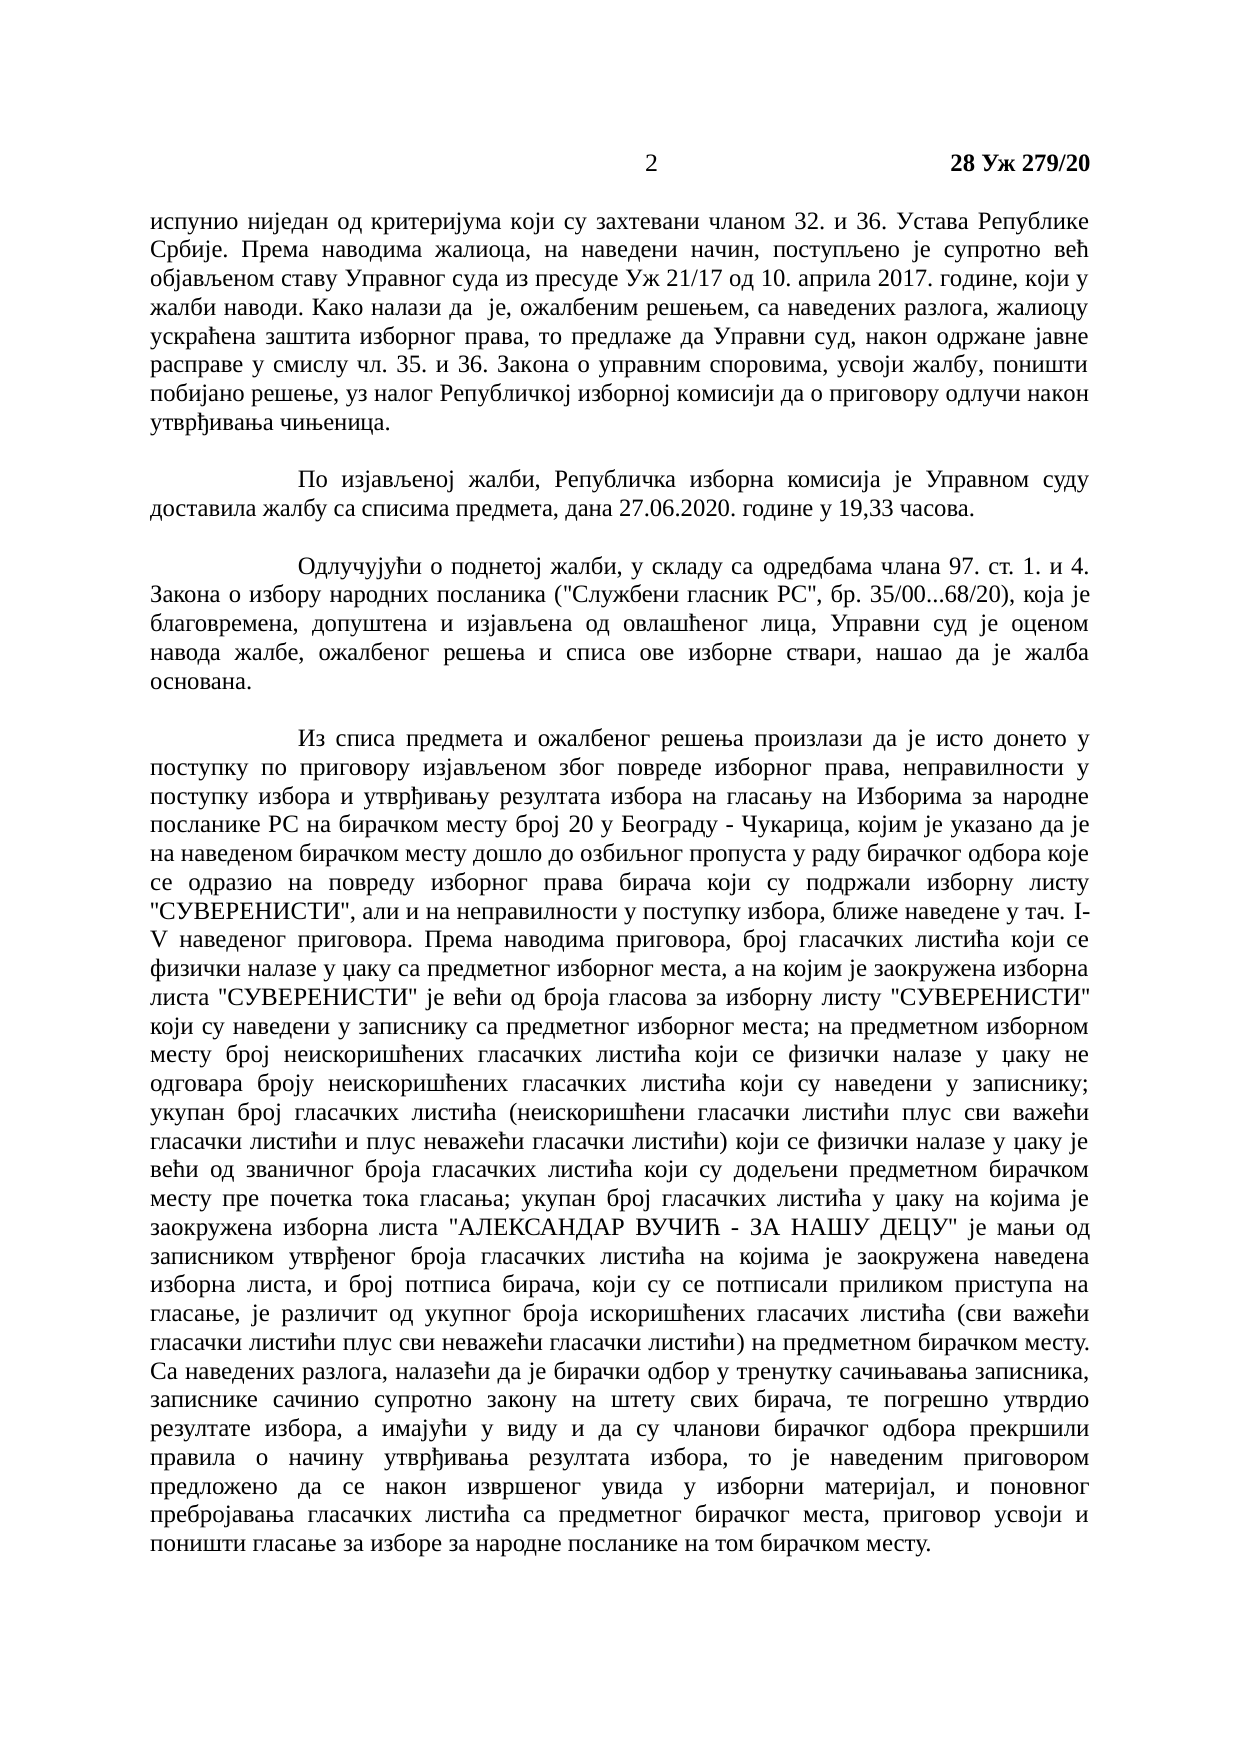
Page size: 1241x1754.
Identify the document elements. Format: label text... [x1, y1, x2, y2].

text Из списа предмета и ожалбеног решења произлази да је исто донето у поступку по приговору изјављеном због повреде изборног права, неправилности у поступку избора и утврђивању резултата избора на гласању на Изборима за народне посланике РС на бирачком месту број 20 у Београду - Чукарица, којим је указано да је на наведеном бирачком месту дошло до озбиљног пропуста у раду бирачког одбора које се одразио на повреду изборног права бирача који су подржали изборну листу ''СУВЕРЕНИСТИ'', али и на неправилности у поступку избора, ближе наведене у тач. I-V наведеног приговора. Према наводима приговора, број гласачких листића који се физички налазе у џаку са предметног изборног места, а на којим је заокружена изборна листа ''СУВЕРЕНИСТИ'' је већи од броја гласова за изборну листу ''СУВЕРЕНИСТИ'' који су наведени у записнику са предметног изборног места; на предметном изборном месту број неискоришћених гласачких листића који се физички налазе у џаку не одговара броју неискоришћених гласачких листића који су наведени у записнику; укупан број гласачких листића (неискоришћени гласачки листићи плус сви важећи гласачки листићи и плус неважећи гласачки листићи) који се физички налазе у џаку је већи од званичног броја гласачких листића који су додељени предметном бирачком месту пре почетка тока гласања; укупан број гласачких листића у џаку на којима је заокружена изборна листа ''АЛЕКСАНДАР ВУЧИЋ - ЗА НАШУ ДЕЦУ'' је мањи од записником утврђеног броја гласачких листића на којима је заокружена наведена изборна листа, и број потписа бирача, који су се потписали приликом приступа на гласање, је различит од укупног броја искоришћених гласачих листића (сви важећи гласачки листићи плус сви неважећи гласачки листићи) на предметном бирачком месту. Са наведених разлога, налазећи да је бирачки одбор у тренутку сачињавања записника, записнике сачинио супротно закону на штету свих бирача, те погрешно утврдио резултате избора, а имајући у виду и да су чланови бирачког одбора прекршили правила о начину утврђивања резултата избора, то је наведеним приговором предложено да се након извршеног увида у изборни материјал, и поновног пребројавања гласачких листића са предметног бирачког места, приговор усвоји и поништи гласање за изборе за народне посланике на том бирачком месту. [150, 723, 1090, 1557]
text По изјављеној жалби, Републичка изборна комисија је Управном суду доставила жалбу са списима предмета, дана 27.06.2020. године у 19,33 часова. [150, 464, 1090, 522]
text испунио ниједан од критеријума који су захтевани чланом 32. и 36. Устава Републике Србије. Према наводима жалиоца, на наведени начин, поступљено је супротно већ објављеном ставу Управног суда из пресуде Уж 21/17 од 10. априла 2017. године, који у жалби наводи. Како налази да је, ожалбеним решењем, са наведених разлога, жалиоцу ускраћена заштита изборног права, то предлаже да Управни суд, након одржане јавне расправе у смислу чл. 35. и 36. Закона о управним споровима, усвоји жалбу, поништи побијано решење, уз налог Републичкој изборној комисији да о приговору одлучи након утврђивања чињеница. [150, 206, 1090, 436]
text Одлучујући о поднетој жалби, у складу са одредбама члана 97. ст. 1. и 4. Закона о избору народних посланика (''Службени гласник РС'', бр. 35/00...68/20), која је благовремена, допуштена и изјављена од овлашћеног лица, Управни суд је оценом навода жалбе, ожалбеног решења и списа ове изборне ствари, нашао да је жалба основана. [150, 551, 1090, 694]
